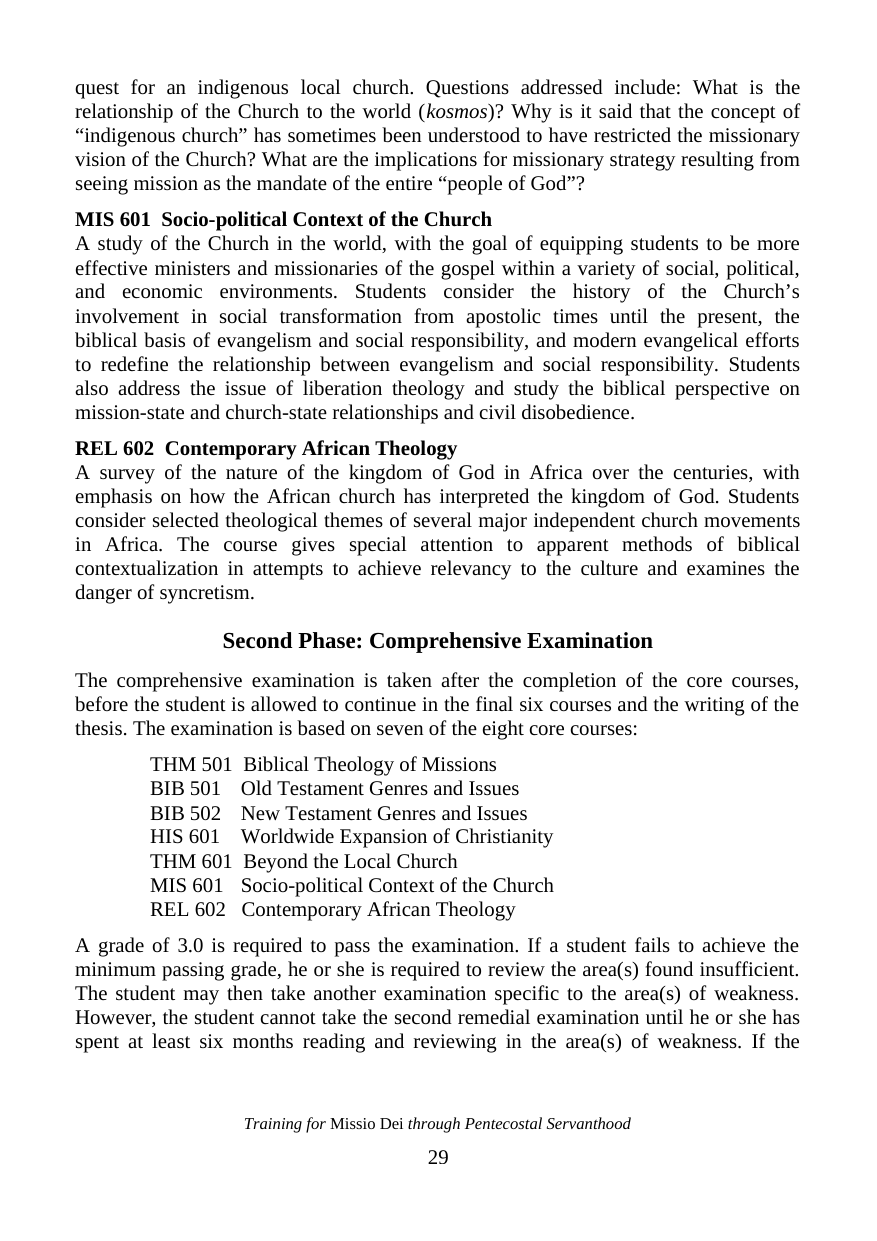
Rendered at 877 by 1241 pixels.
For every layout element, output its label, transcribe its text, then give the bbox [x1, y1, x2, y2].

text MIS 601 Socio-political Context of the Church [75, 207, 801, 231]
text A grade of 3.0 is required to pass the examination. If a student fails to achieve the minimum passing grade, he or she is required to review the area(s) found insufficient. The student may then take another examination specific to the area(s) of weakness. However, the student cannot take the second remedial examination until he or she has spent at least six months reading and reviewing in the area(s) of weakness. If the [75, 933, 801, 1053]
text BIB 501 Old Testament Genres and Issues [75, 776, 801, 800]
text THM 501 Biblical Theology of Missions [75, 752, 801, 776]
text A survey of the nature of the kingdom of God in Africa over the centuries, with emphasis on how the African church has interpreted the kingdom of God. Students consider selected theological themes of several major independent church movements in Africa. The course gives special attention to apparent methods of biblical contextualization in attempts to achieve relevancy to the culture and examines the danger of syncretism. [75, 460, 801, 604]
text MIS 601 Socio-political Context of the Church [75, 873, 801, 897]
list quest for an indigenous local church. Questions addressed include: What is the relationship of the Church to the world (kosmos)? Why is it said that the concept of “indigenous church” has sometimes been understood to have restricted the missionary vision of the Church? What are the implications for missionary strategy resulting from seeing mission as the mandate of the entire “people of God”? [75, 75, 801, 195]
text 29 [138, 1145, 738, 1164]
text THM 601 Beyond the Local Church [75, 848, 801, 873]
text BIB 502 New Testament Genres and Issues [75, 800, 801, 824]
text The comprehensive examination is taken after the completion of the core courses, before the student is allowed to continue in the final six courses and the writing of the thesis. The examination is based on seven of the eight core courses: [75, 668, 801, 740]
text HIS 601 Worldwide Expansion of Christianity [75, 824, 801, 848]
text Training for Missio Dei through Pentecostal Servanthood [138, 1114, 738, 1133]
text Second Phase: Comprehensive Examination [75, 627, 801, 653]
text REL 602 Contemporary African Theology [75, 897, 801, 921]
text A study of the Church in the world, with the goal of equipping students to be more effective ministers and missionaries of the gospel within a variety of social, political, and economic environments. Students consider the history of the Church’s involvement in social transformation from apostolic times until the present, the biblical basis of evangelism and social responsibility, and modern evangelical efforts to redefine the relationship between evangelism and social responsibility. Students also address the issue of liberation theology and study the biblical perspective on mission-state and church-state relationships and civil disobedience. [75, 231, 801, 424]
text REL 602 Contemporary African Theology [75, 436, 801, 460]
